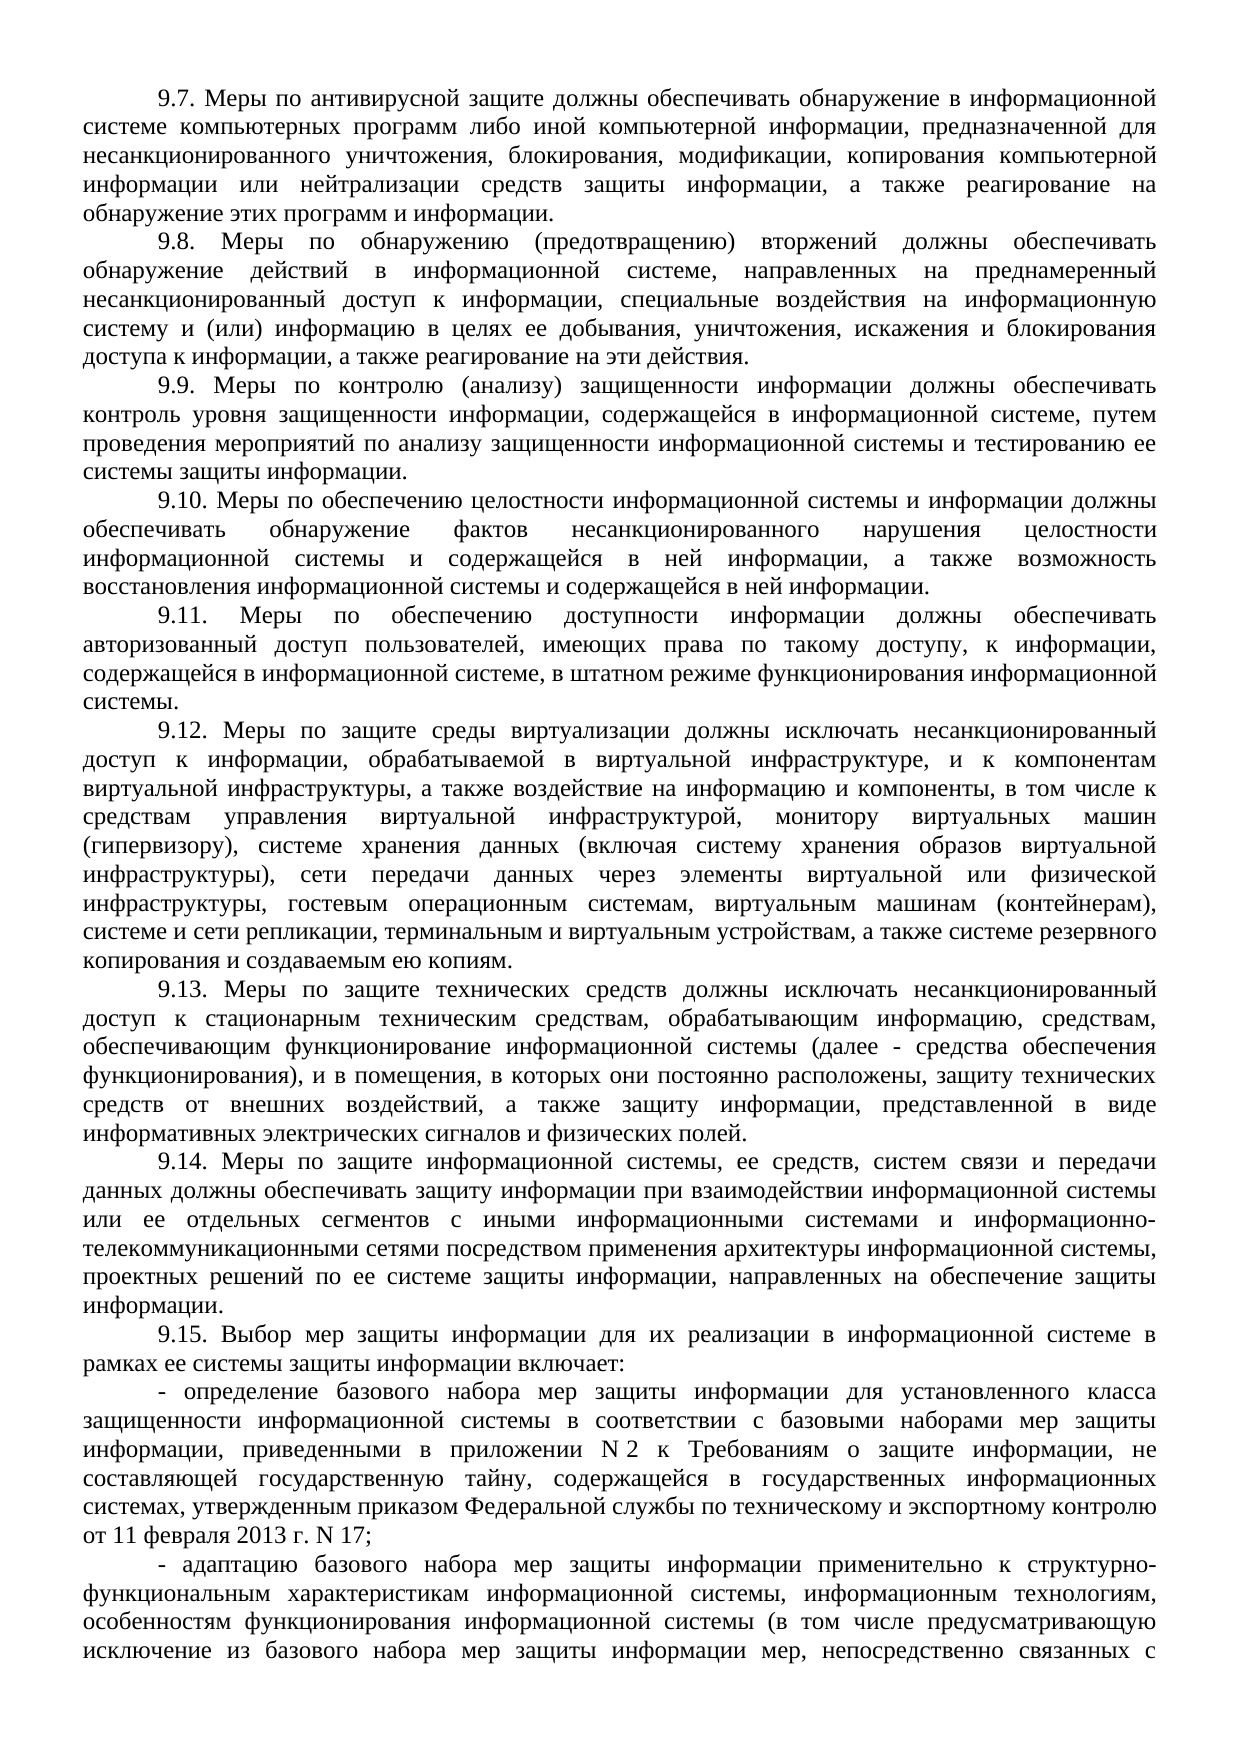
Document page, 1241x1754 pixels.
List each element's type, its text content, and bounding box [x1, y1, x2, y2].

text 9.8. Меры по обнаружению (предотвращению) вторжений должны обеспечивать обнаружение действий в информационной системе, направленных на преднамеренный несанкционированный доступ к информации, специальные воздействия на информационную систему и (или) информацию в целях ее добывания, уничтожения, искажения и блокирования доступа к информации, а также реагирование на эти действия. [83, 226, 1157, 370]
text 9.9. Меры по контролю (анализу) защищенности информации должны обеспечивать контроль уровня защищенности информации, содержащейся в информационной системе, путем проведения мероприятий по анализу защищенности информационной системы и тестированию ее системы защиты информации. [83, 370, 1157, 485]
text 9.15. Выбор мер защиты информации для их реализации в информационной системе в рамках ее системы защиты информации включает: [83, 1319, 1157, 1376]
text 9.12. Меры по защите среды виртуализации должны исключать несанкционированный доступ к информации, обрабатываемой в виртуальной инфраструктуре, и к компонентам виртуальной инфраструктуры, а также воздействие на информацию и компоненты, в том числе к средствам управления виртуальной инфраструктурой, монитору виртуальных машин (гипервизору), системе хранения данных (включая систему хранения образов виртуальной инфраструктуры), сети передачи данных через элементы виртуальной или физической инфраструктуры, гостевым операционным системам, виртуальным машинам (контейнерам), системе и сети репликации, терминальным и виртуальным устройствам, а также системе резервного копирования и создаваемым ею копиям. [83, 715, 1157, 974]
text 9.13. Меры по защите технических средств должны исключать несанкционированный доступ к стационарным техническим средствам, обрабатывающим информацию, средствам, обеспечивающим функционирование информационной системы (далее - средства обеспечения функционирования), и в помещения, в которых они постоянно расположены, защиту технических средств от внешних воздействий, а также защиту информации, представленной в виде информативных электрических сигналов и физических полей. [83, 974, 1157, 1146]
text 9.10. Меры по обеспечению целостности информационной системы и информации должны обеспечивать обнаружение фактов несанкционированного нарушения целостности информационной системы и содержащейся в ней информации, а также возможность восстановления информационной системы и содержащейся в ней информации. [83, 485, 1157, 600]
text 9.11. Меры по обеспечению доступности информации должны обеспечивать авторизованный доступ пользователей, имеющих права по такому доступу, к информации, содержащейся в информационной системе, в штатном режиме функционирования информационной системы. [83, 600, 1157, 715]
text - определение базового набора мер защиты информации для установленного класса защищенности информационной системы в соответствии с базовыми наборами мер защиты информации, приведенными в приложении N 2 к Требованиям о защите информации, не составляющей государственную тайну, содержащейся в государственных информационных системах, утвержденным приказом Федеральной службы по техническому и экспортному контролю от 11 февраля 2013 г. N 17; [83, 1376, 1157, 1549]
text - адаптацию базового набора мер защиты информации применительно к структурно-функциональным характеристикам информационной системы, информационным технологиям, особенностям функционирования информационной системы (в том числе предусматривающую исключение из базового набора мер защиты информации мер, непосредственно связанных с [83, 1549, 1157, 1664]
text 9.7. Меры по антивирусной защите должны обеспечивать обнаружение в информационной системе компьютерных программ либо иной компьютерной информации, предназначенной для несанкционированного уничтожения, блокирования, модификации, копирования компьютерной информации или нейтрализации средств защиты информации, а также реагирование на обнаружение этих программ и информации. [83, 83, 1157, 226]
text 9.14. Меры по защите информационной системы, ее средств, систем связи и передачи данных должны обеспечивать защиту информации при взаимодействии информационной системы или ее отдельных сегментов с иными информационными системами и информационно-телекоммуникационными сетями посредством применения архитектуры информационной системы, проектных решений по ее системе защиты информации, направленных на обеспечение защиты информации. [83, 1146, 1157, 1319]
